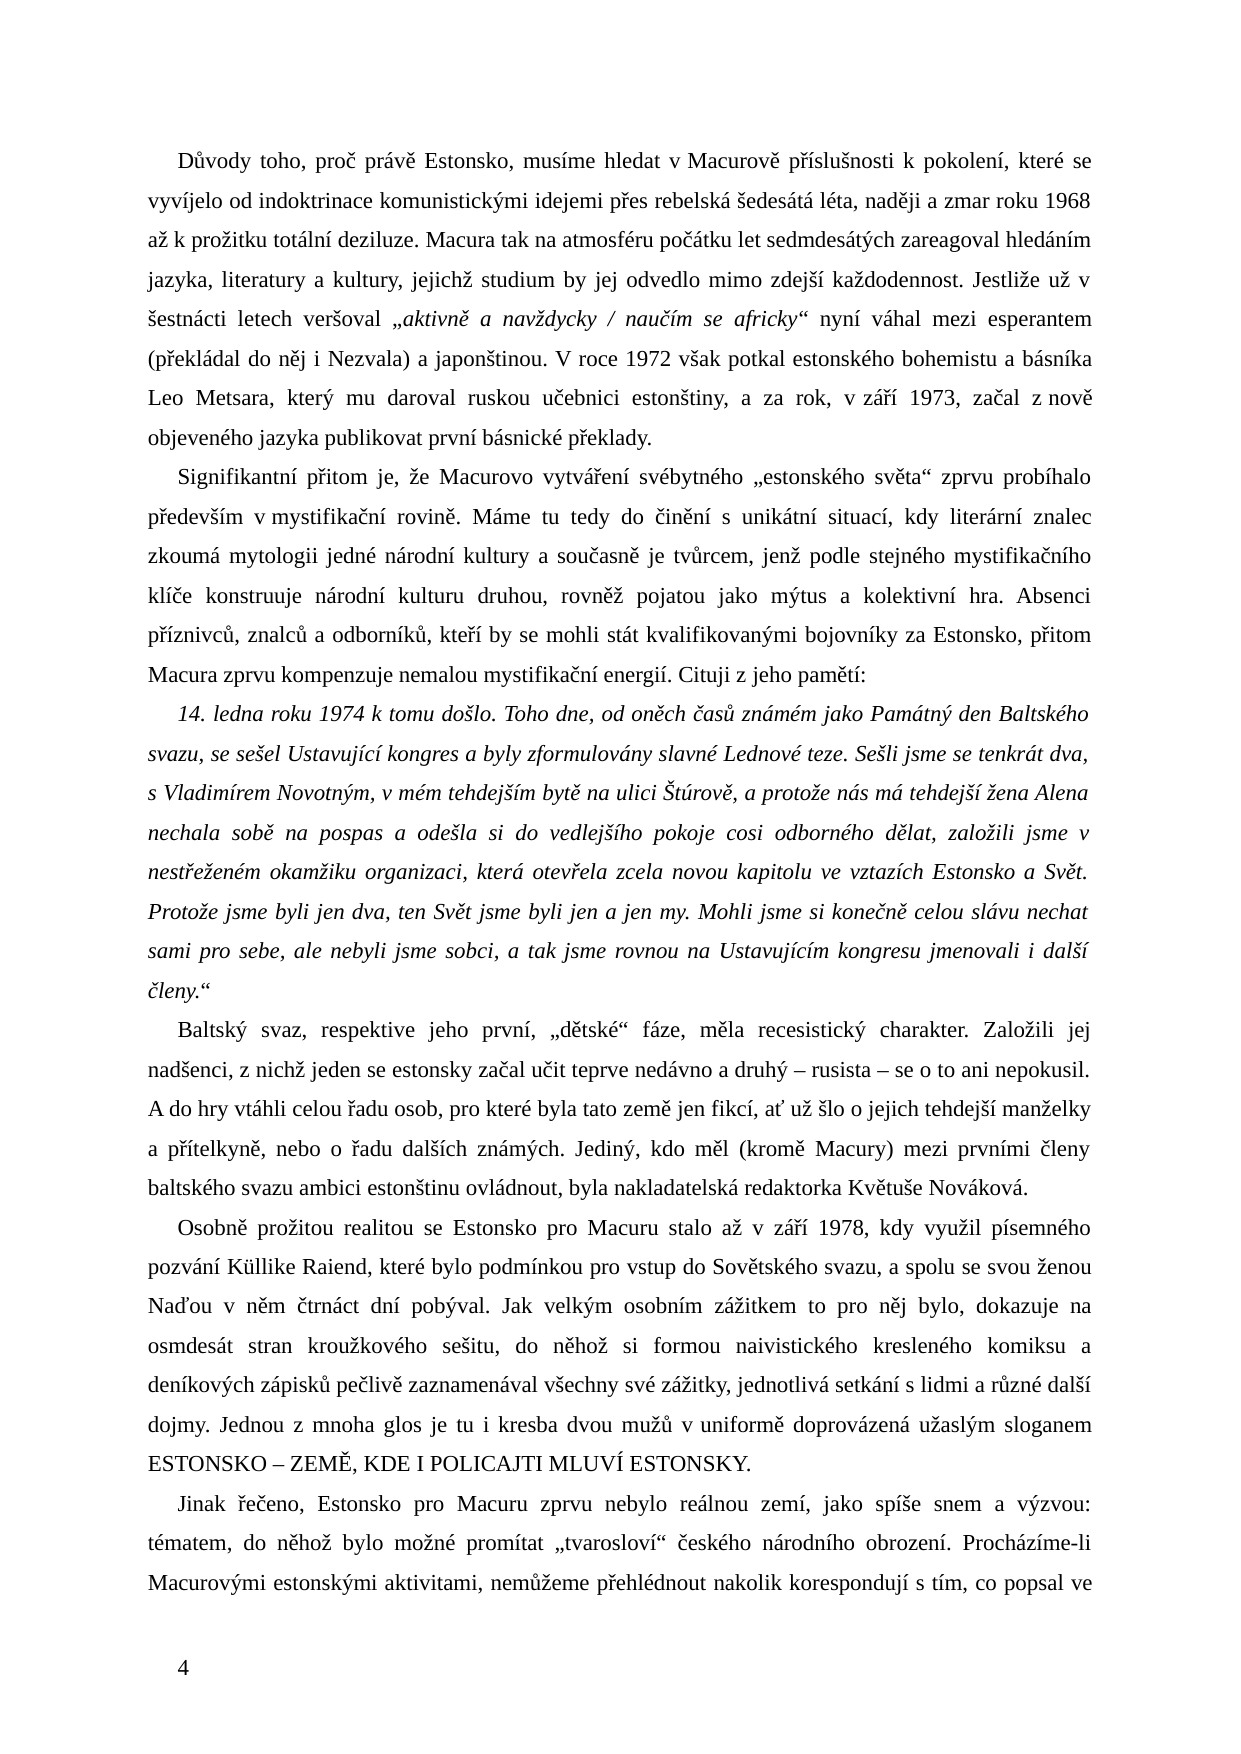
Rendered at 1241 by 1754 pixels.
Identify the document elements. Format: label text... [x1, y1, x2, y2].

text Osobně prožitou realitou se Estonsko pro Macuru stalo až v září 1978, kdy využil písemného pozvání Küllike Raiend, které bylo podmínkou pro vstup do Sovětského svazu, a spolu se svou ženou Naďou v něm čtrnáct dní pobýval. Jak velkým osobním zážitkem to pro něj bylo, dokazuje na osmdesát stran kroužkového sešitu, do něhož si formou naivistického kresleného komiksu a deníkových zápisků pečlivě zaznamenával všechny své zážitky, jednotlivá setkání s lidmi a různé další dojmy. Jednou z mnoha glos je tu i kresba dvou mužů v uniformě doprovázená užaslým sloganem ESTONSKO – ZEMĚ, KDE I POLICAJTI MLUVÍ ESTONSKY. [148, 1213, 1093, 1477]
text 14. ledna roku 1974 k tomu došlo. Toho dne, od oněch časů známém jako Památný den Baltského svazu, se sešel Ustavující kongres a byly zformulovány slavné Lednové teze. Sešli jsme se tenkrát dva, s Vladimírem Novotným, v mém tehdejším bytě na ulici Štúrově, a protože nás má tehdejší žena Alena nechala sobě na pospas a odešla si do vedlejšího pokoje cosi odborného dělat, založili jsme v nestřeženém okamžiku organizaci, která otevřela zcela novou kapitolu ve vztazích Estonsko a Svět. Protože jsme byli jen dva, ten Svět jsme byli jen a jen my. Mohli jsme si konečně celou slávu nechat sami pro sebe, ale nebyli jsme sobci, a tak jsme rovnou na Ustavujícím kongresu jmenovali i další členy.“ [148, 700, 1093, 1003]
text Důvody toho, proč právě Estonsko, musíme hledat v Macurově příslušnosti k pokolení, které se vyvíjelo od indoktrinace komunistickými idejemi přes rebelská šedesátá léta, naději a zmar roku 1968 až k prožitku totální deziluze. Macura tak na atmosféru počátku let sedmdesátých zareagoval hledáním jazyka, literatury a kultury, jejichž studium by jej odvedlo mimo zdejší každodennost. Jestliže už v šestnácti letech veršoval „aktivně a navždycky / naučím se africky“ nyní váhal mezi esperantem (překládal do něj i Nezvala) a japonštinou. V roce 1972 však potkal estonského bohemistu a básníka Leo Metsara, který mu daroval ruskou učebnici estonštiny, a za rok, v září 1973, začal z nově objeveného jazyka publikovat první básnické překlady. [148, 148, 1093, 450]
text Signifikantní přitom je, že Macurovo vytváření svébytného „estonského světa“ zprvu probíhalo především v mystifikační rovině. Máme tu tedy do činění s unikátní situací, kdy literární znalec zkoumá mytologii jedné národní kultury a současně je tvůrcem, jenž podle stejného mystifikačního klíče konstruuje národní kulturu druhou, rovněž pojatou jako mýtus a kolektivní hra. Absenci příznivců, znalců a odborníků, kteří by se mohli stát kvalifikovanými bojovníky za Estonsko, přitom Macura zprvu kompenzuje nemalou mystifikační energií. Cituji z jeho pamětí: [148, 463, 1093, 687]
text Baltský svaz, respektive jeho první, „dětské“ fáze, měla recesistický charakter. Založili jej nadšenci, z nichž jeden se estonsky začal učit teprve nedávno a druhý – rusista – se o to ani nepokusil. A do hry vtáhli celou řadu osob, pro které byla tato země jen fikcí, ať už šlo o jejich tehdejší manželky a přítelkyně, nebo o řadu dalších známých. Jediný, kdo měl (kromě Macury) mezi prvními členy baltského svazu ambici estonštinu ovládnout, byla nakladatelská redaktorka Květuše Nováková. [148, 1016, 1093, 1200]
text Jinak řečeno, Estonsko pro Macuru zprvu nebylo reálnou zemí, jako spíše snem a výzvou: tématem, do něhož bylo možné promítat „tvarosloví“ českého národního obrození. Procházíme-li Macurovými estonskými aktivitami, nemůžeme přehlédnout nakolik korespondují s tím, co popsal ve [148, 1490, 1093, 1595]
